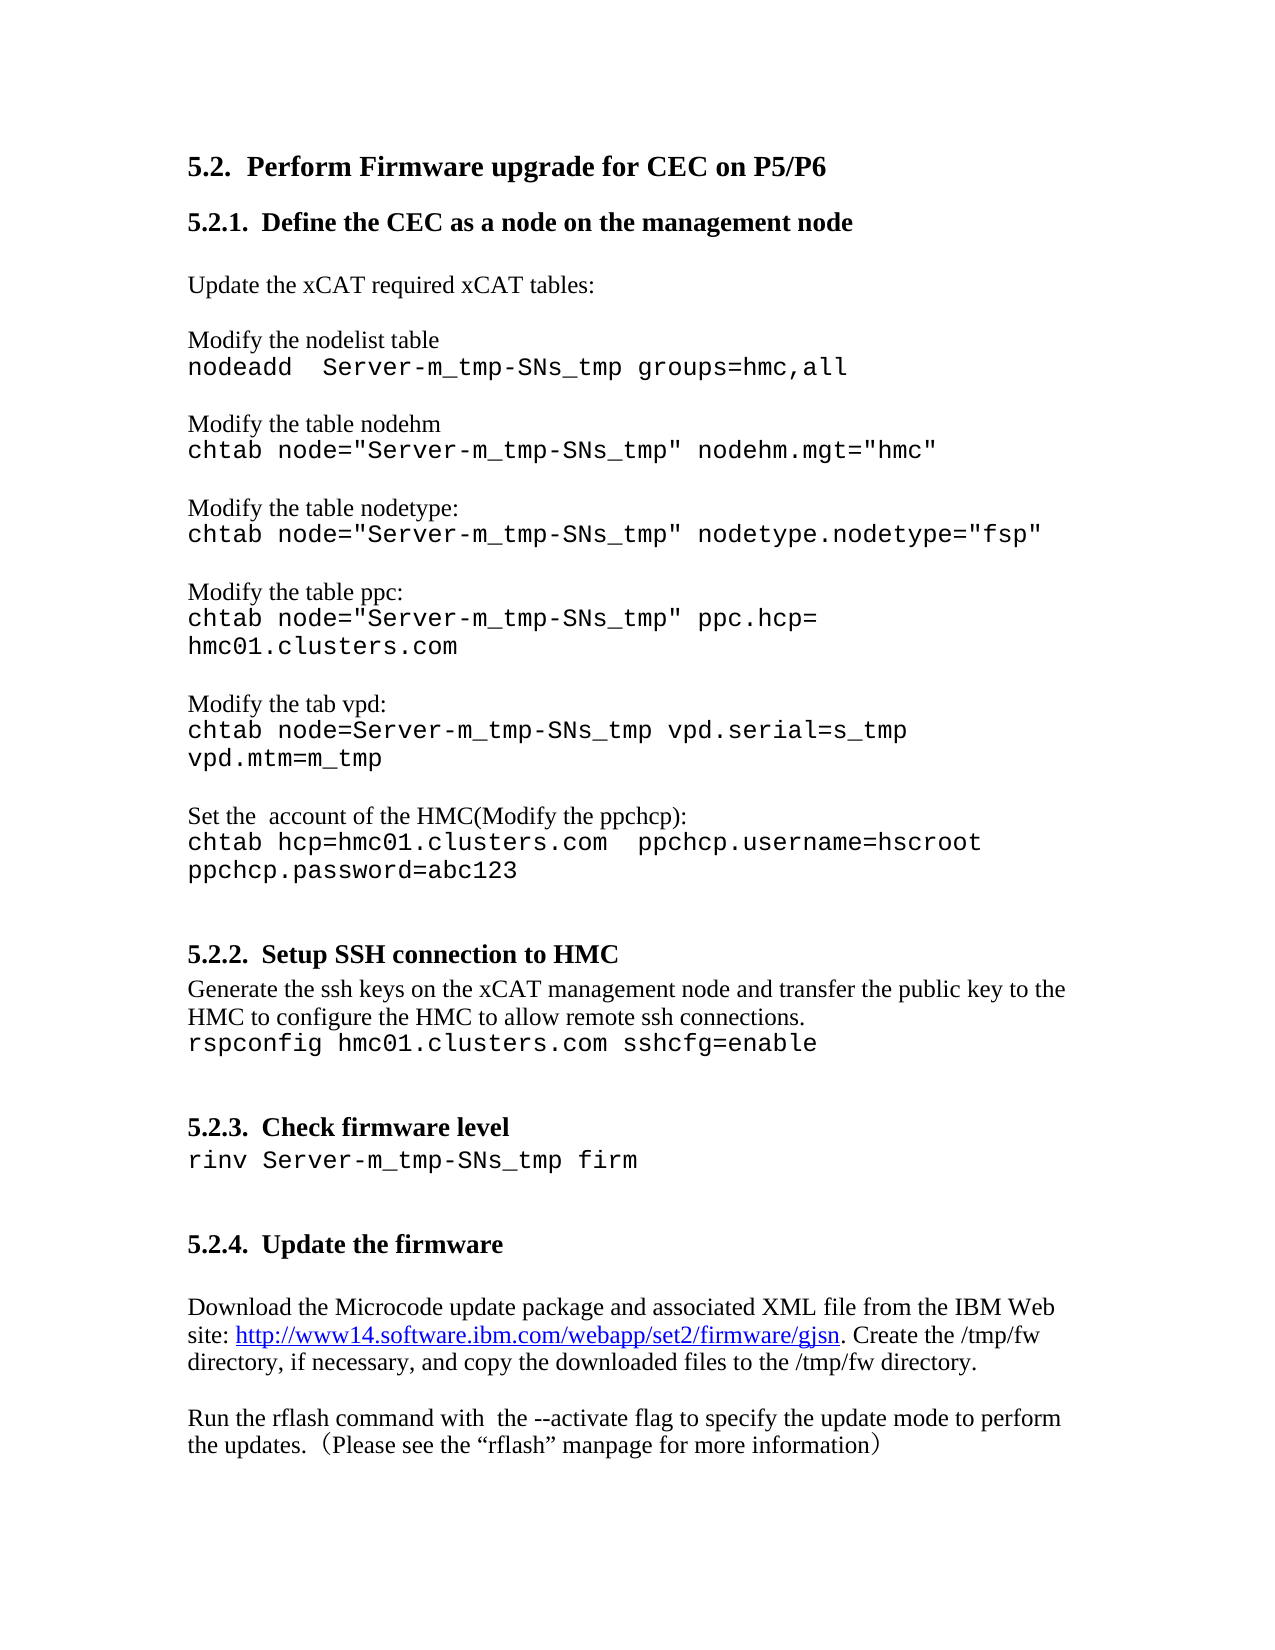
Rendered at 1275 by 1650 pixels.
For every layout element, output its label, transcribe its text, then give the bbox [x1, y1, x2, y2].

text Run the rflash command with the --activate flag to specify the update mode to perform the updates.（Please see the “rflash” manpage for more information） [187, 1404, 1087, 1459]
text chtab node=Server-m_tmp-SNs_tmp vpd.serial=s_tmp vpd.mtm=m_tmp [187, 718, 1087, 774]
text Modify the table nodetype: [187, 494, 1087, 522]
subtitle Check firmware level [187, 1112, 1087, 1142]
text Generate the ssh keys on the xCAT management node and transfer the public key to the HMC to configure the HMC to allow remote ssh connections. [187, 975, 1087, 1031]
text nodeadd Server-m_tmp-SNs_tmp groups=hmc,all [187, 354, 1087, 383]
subtitle Define the CEC as a node on the management node [187, 207, 1087, 237]
text rinv Server-m_tmp-SNs_tmp firm [187, 1148, 1087, 1176]
subtitle Setup SSH connection to HMC [187, 939, 1087, 969]
text Modify the table nodehm [187, 410, 1087, 438]
subtitle Perform Firmware upgrade for CEC on P5/P6 [187, 150, 1087, 182]
subtitle Update the firmware [187, 1229, 1087, 1259]
text chtab hcp=hmc01.clusters.com ppchcp.username=hscroot ppchcp.password=abc123 [187, 830, 1087, 886]
text Modify the tab vpd: [187, 690, 1087, 718]
text chtab node="Server-m_tmp-SNs_tmp" nodehm.mgt="hmc" [187, 438, 1087, 466]
text chtab node="Server-m_tmp-SNs_tmp" nodetype.nodetype="fsp" [187, 522, 1087, 550]
text rspconfig hmc01.clusters.com sshcfg=enable [187, 1031, 1087, 1059]
text Set the account of the HMC(Modify the ppchcp): [187, 802, 1087, 830]
text Modify the nodelist table [187, 327, 1087, 354]
text Modify the table ppc: [187, 578, 1087, 606]
text chtab node="Server-m_tmp-SNs_tmp" ppc.hcp= hmc01.clusters.com [187, 606, 1087, 662]
text Update the xCAT required xCAT tables: [187, 271, 1087, 299]
text Download the Microcode update package and associated XML file from the IBM Web site: http://www14.software.ibm.com/webapp/set2/firmware/gjsn. Create the /tmp/fw directory, if necessary, and copy the downloaded files to the /tmp/fw directory. [187, 1293, 1087, 1376]
